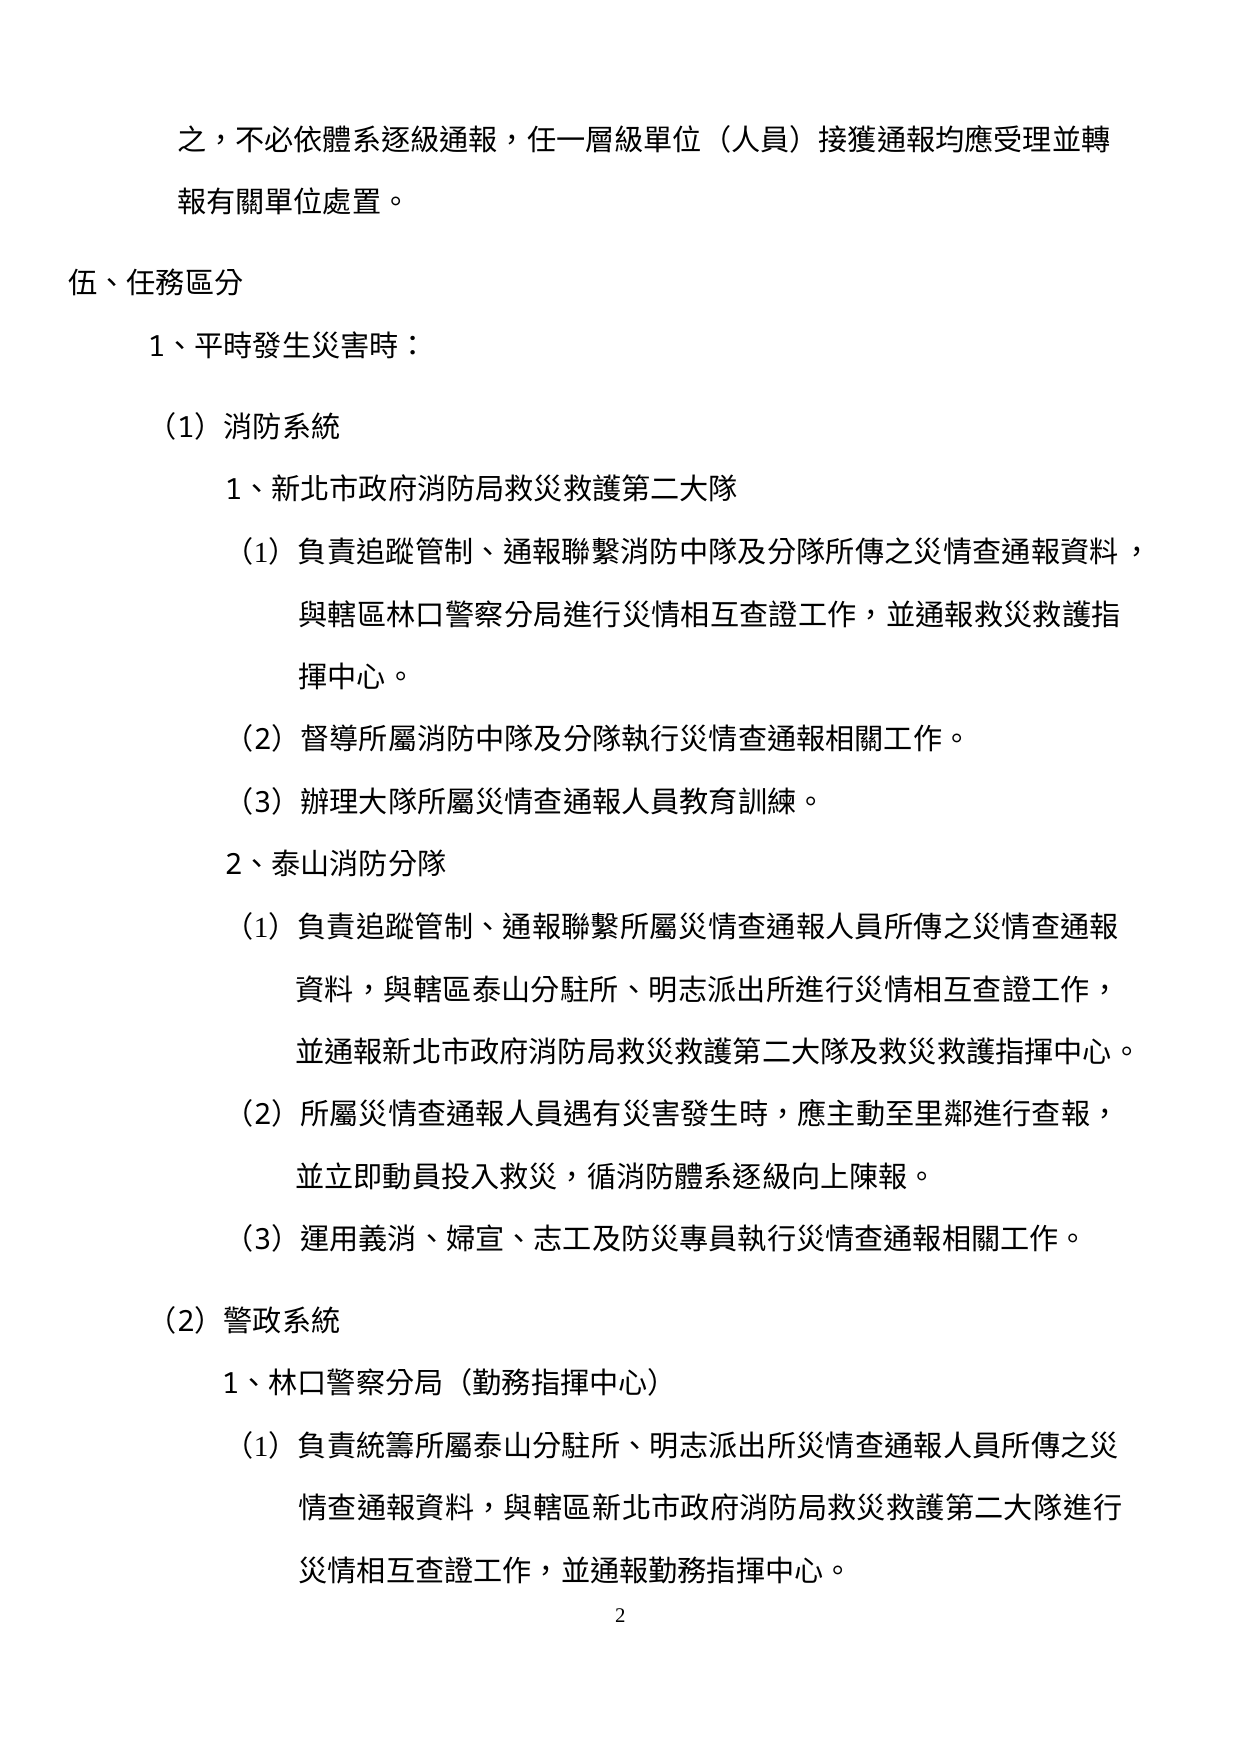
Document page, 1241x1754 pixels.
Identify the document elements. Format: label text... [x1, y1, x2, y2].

list 所屬災情查通報人員遇有災害發生時，應主動至里鄰進行查報，並立即動員投入救災，循消防體系逐級向上陳報。 [224, 1071, 1122, 1196]
list 警政系統 [148, 1277, 1122, 1339]
list 負責追蹤管制、通報聯繫消防中隊及分隊所傳之災情查通報資料，與轄區林口警察分局進行災情相互查證工作，並通報救災救護指揮中心。 [224, 508, 1122, 696]
list 督導所屬消防中隊及分隊執行災情查通報相關工作。 [224, 696, 1122, 758]
list 平時發生災害時： [148, 302, 1122, 364]
list 負責統籌所屬泰山分駐所、明志派出所災情查通報人員所傳之災情查通報資料，與轄區新北市政府消防局救災救護第二大隊進行災情相互查證工作，並通報勤務指揮中心。 [224, 1402, 1122, 1589]
list 新北市政府消防局救災救護第二大隊 [224, 446, 1122, 508]
list 辦理大隊所屬災情查通報人員教育訓練。 [224, 758, 1122, 821]
list 泰山消防分隊 [224, 821, 1122, 883]
list 林口警察分局（勤務指揮中心） [222, 1339, 1122, 1402]
list 消防系統 [148, 383, 1122, 446]
list 負責追蹤管制、通報聯繫所屬災情查通報人員所傳之災情查通報資料，與轄區泰山分駐所、明志派出所進行災情相互查證工作，並通報新北市政府消防局救災救護第二大隊及救災救護指揮中心。 [224, 883, 1122, 1071]
list 運用義消、婦宣、志工及防災專員執行災情查通報相關工作。 [224, 1196, 1122, 1258]
text 之，不必依體系逐級通報，任一層級單位（人員）接獲通報均應受理並轉報有關單位處置。 [177, 96, 1122, 221]
list 任務區分 [68, 239, 1122, 302]
